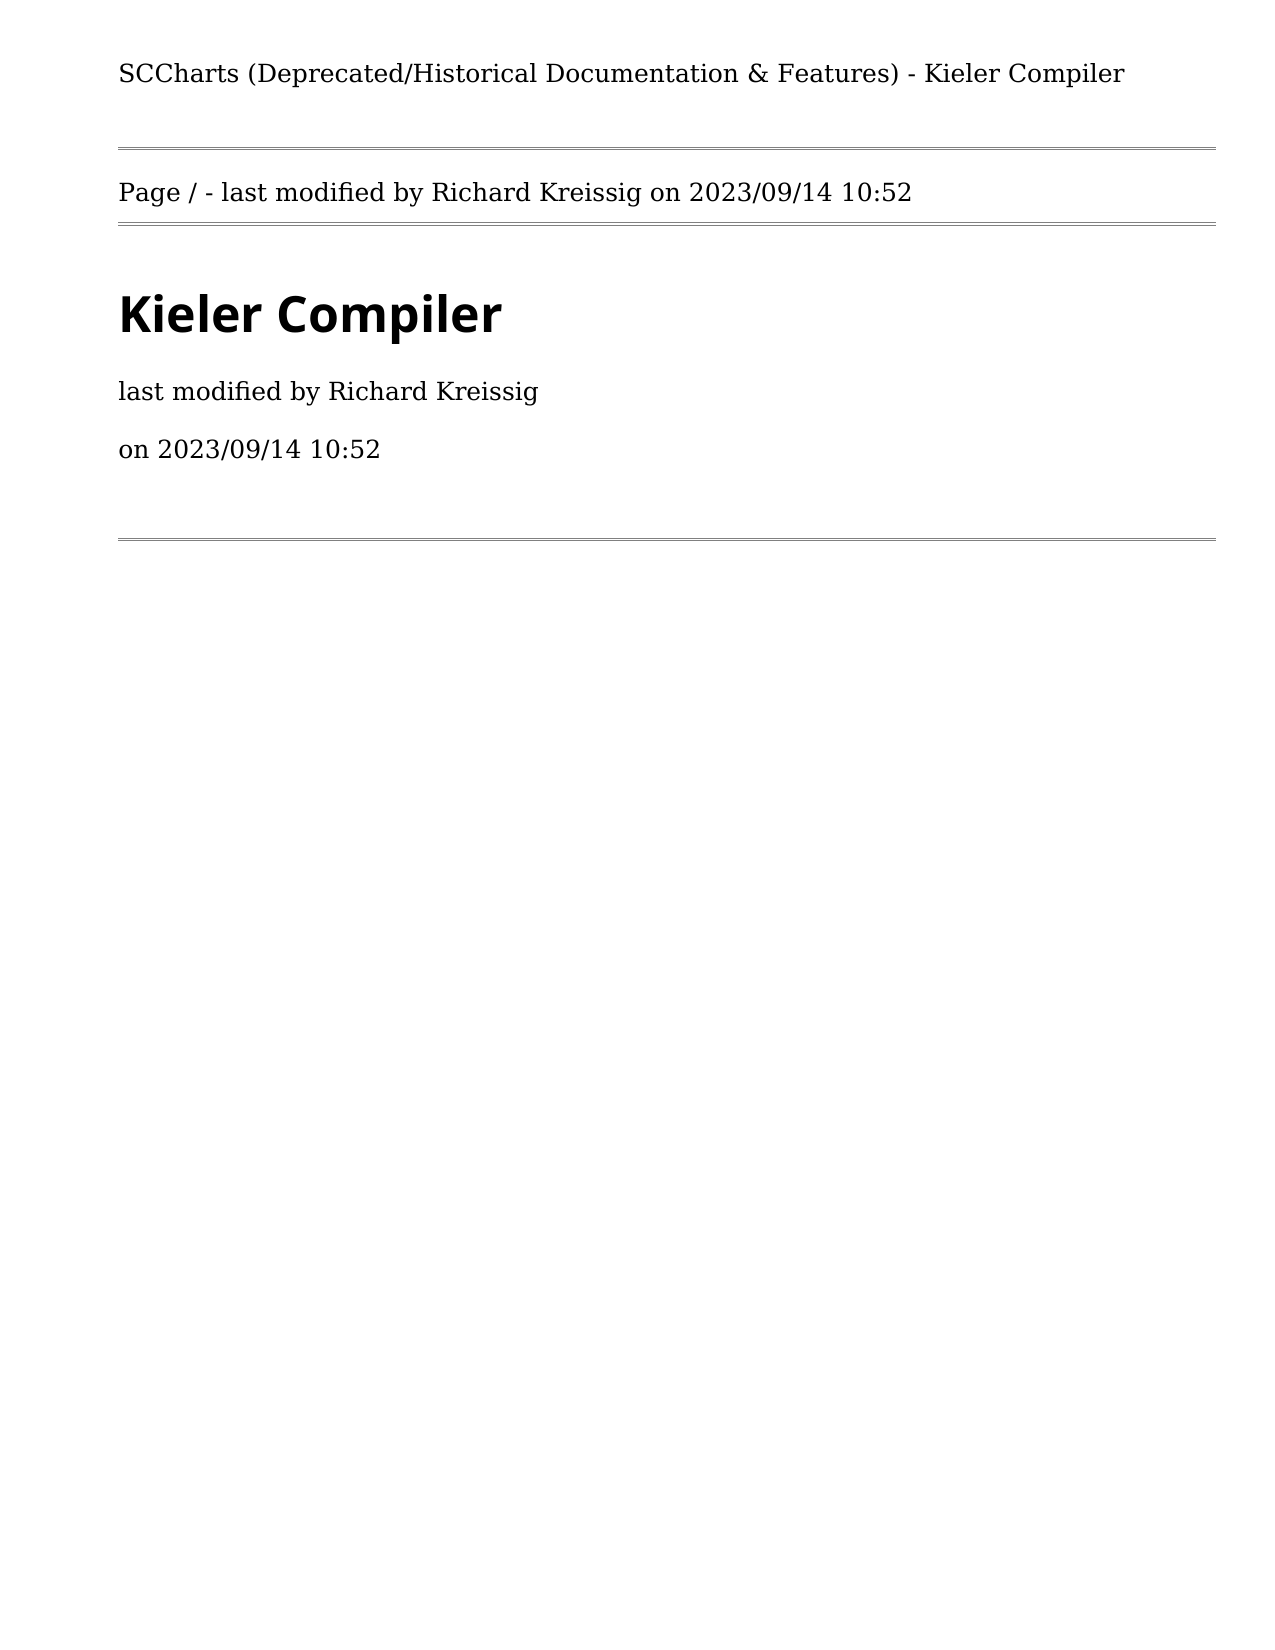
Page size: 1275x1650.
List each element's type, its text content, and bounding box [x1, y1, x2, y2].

text last modified by Richard Kreissig [118, 377, 1216, 406]
subtitle Kieler Compiler [118, 279, 1216, 347]
text SCCharts (Deprecated/Historical Documentation & Features) - Kieler Compiler [118, 59, 1216, 88]
text on 2023/09/14 10:52 [118, 435, 1216, 464]
text Page / - last modified by Richard Kreissig on 2023/09/14 10:52 [118, 179, 1216, 208]
